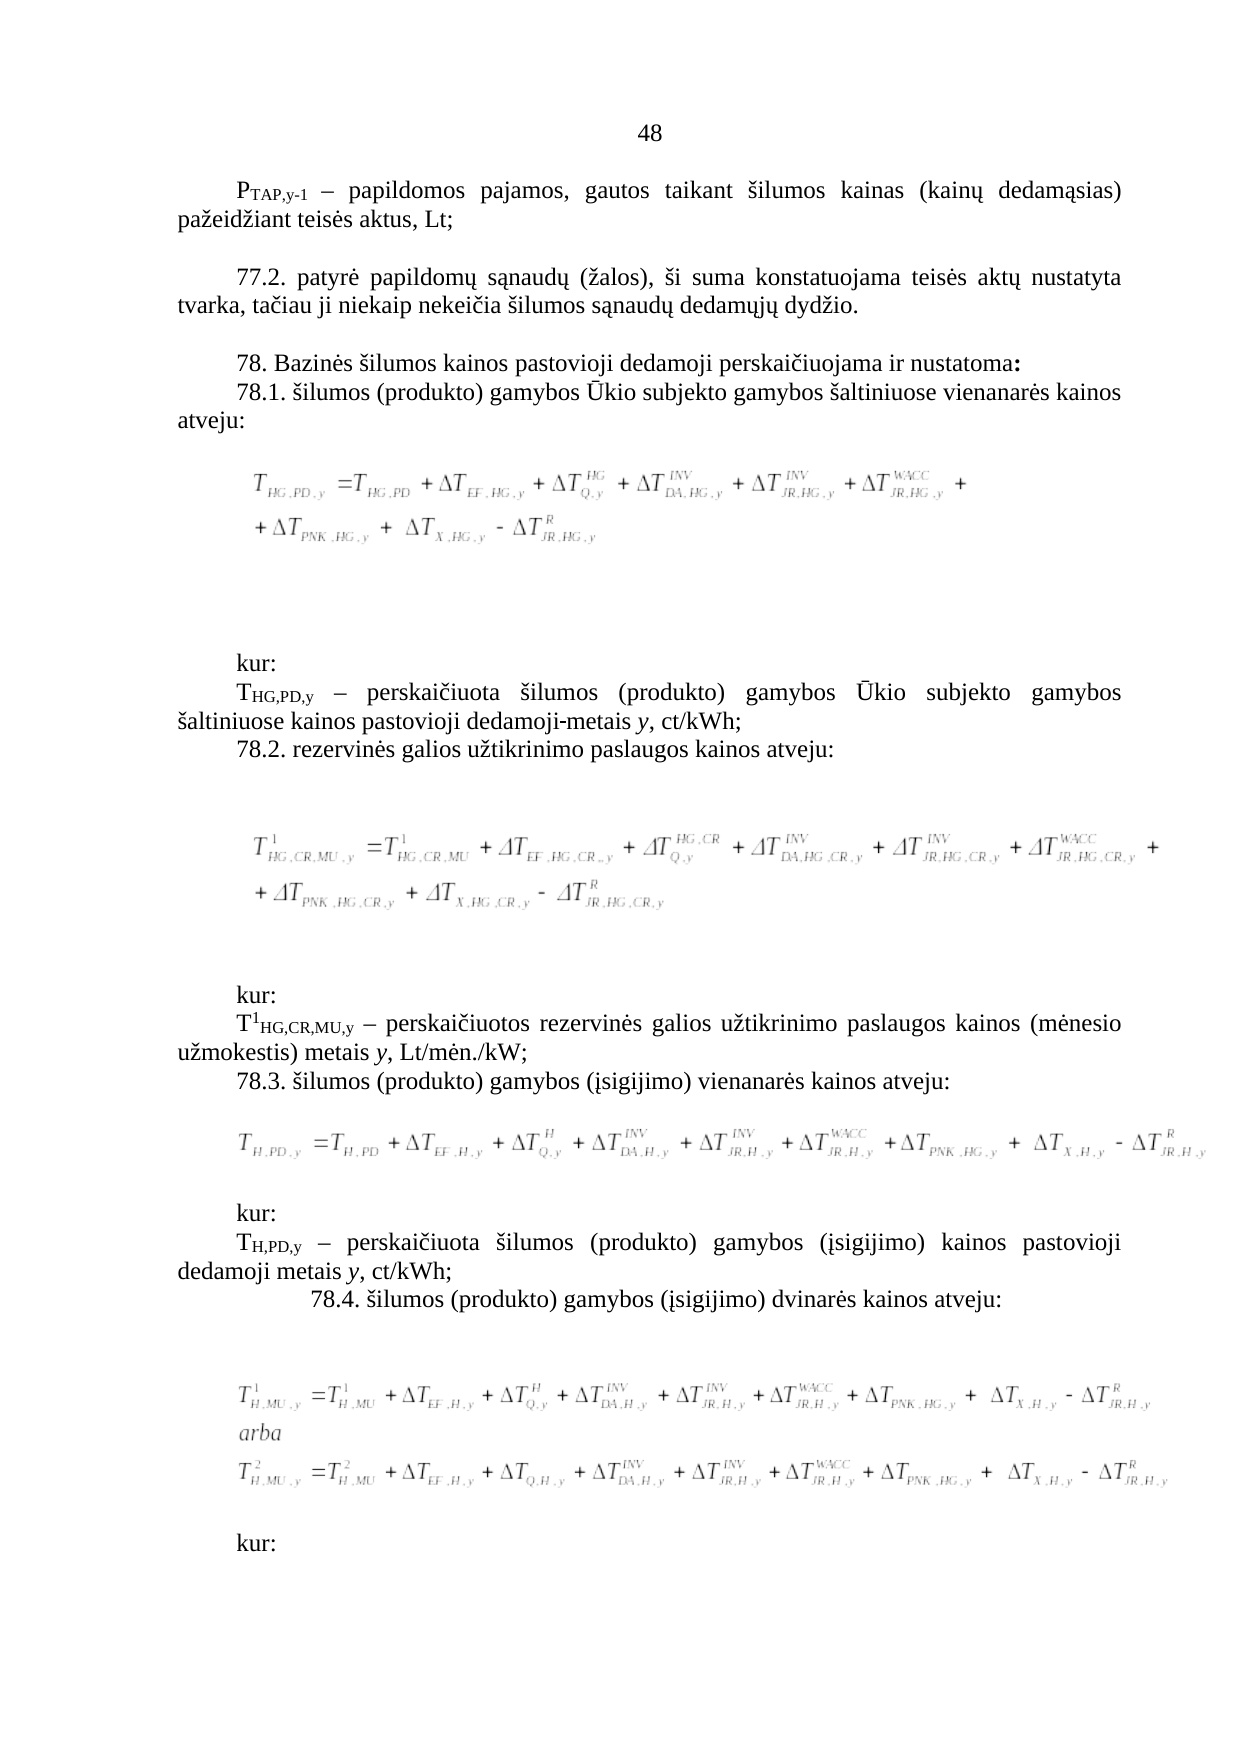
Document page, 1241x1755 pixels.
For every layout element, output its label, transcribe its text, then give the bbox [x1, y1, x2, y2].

text 77.2. patyrė papildomų sąnaudų (žalos), ši suma konstatuojama teisės aktų nustatyta tvarka, tačiau ji niekaip nekeičia šilumos sąnaudų dedamųjų dydžio. [177, 262, 1122, 319]
text kur: [177, 614, 1122, 677]
text 78.4. šilumos (produkto) gamybos (įsigijimo) dvinarės kainos atveju: [251, 1284, 1122, 1313]
text THG,PD,y – perskaičiuota šilumos (produkto) gamybos Ūkio subjekto gamybos šaltiniuose kainos pastovioji dedamoji metais y, ct/kWh; [177, 677, 1122, 734]
text PTAP,y-1 – papildomos pajamos, gautos taikant šilumos kainas (kainų dedamąsias) pažeidžiant teisės aktus, Lt; [177, 176, 1122, 233]
text 78.2. rezervinės galios užtikrinimo paslaugos kainos atveju: [177, 734, 1122, 763]
text kur: [177, 1494, 1122, 1557]
text T1HG,CR,MU,y – perskaičiuotos rezervinės galios užtikrinimo paslaugos kainos (mėnesio užmokestis) metais y, Lt/mėn./kW; [177, 1008, 1122, 1066]
text 78.1. šilumos (produkto) gamybos Ūkio subjekto gamybos šaltiniuose vienanarės kainos atveju: [177, 377, 1122, 434]
text kur: [177, 1164, 1122, 1227]
text 78. Bazinės šilumos kainos pastovioji dedamoji perskaičiuojama ir nustatoma: [177, 348, 1122, 377]
text TH,PD,y – perskaičiuota šilumos (produkto) gamybos (įsigijimo) kainos pastovioji dedamoji metais y, ct/kWh; [177, 1227, 1122, 1284]
text kur: [177, 945, 1122, 1008]
text 78.3. šilumos (produkto) gamybos (įsigijimo) vienanarės kainos atveju: [177, 1066, 1122, 1095]
